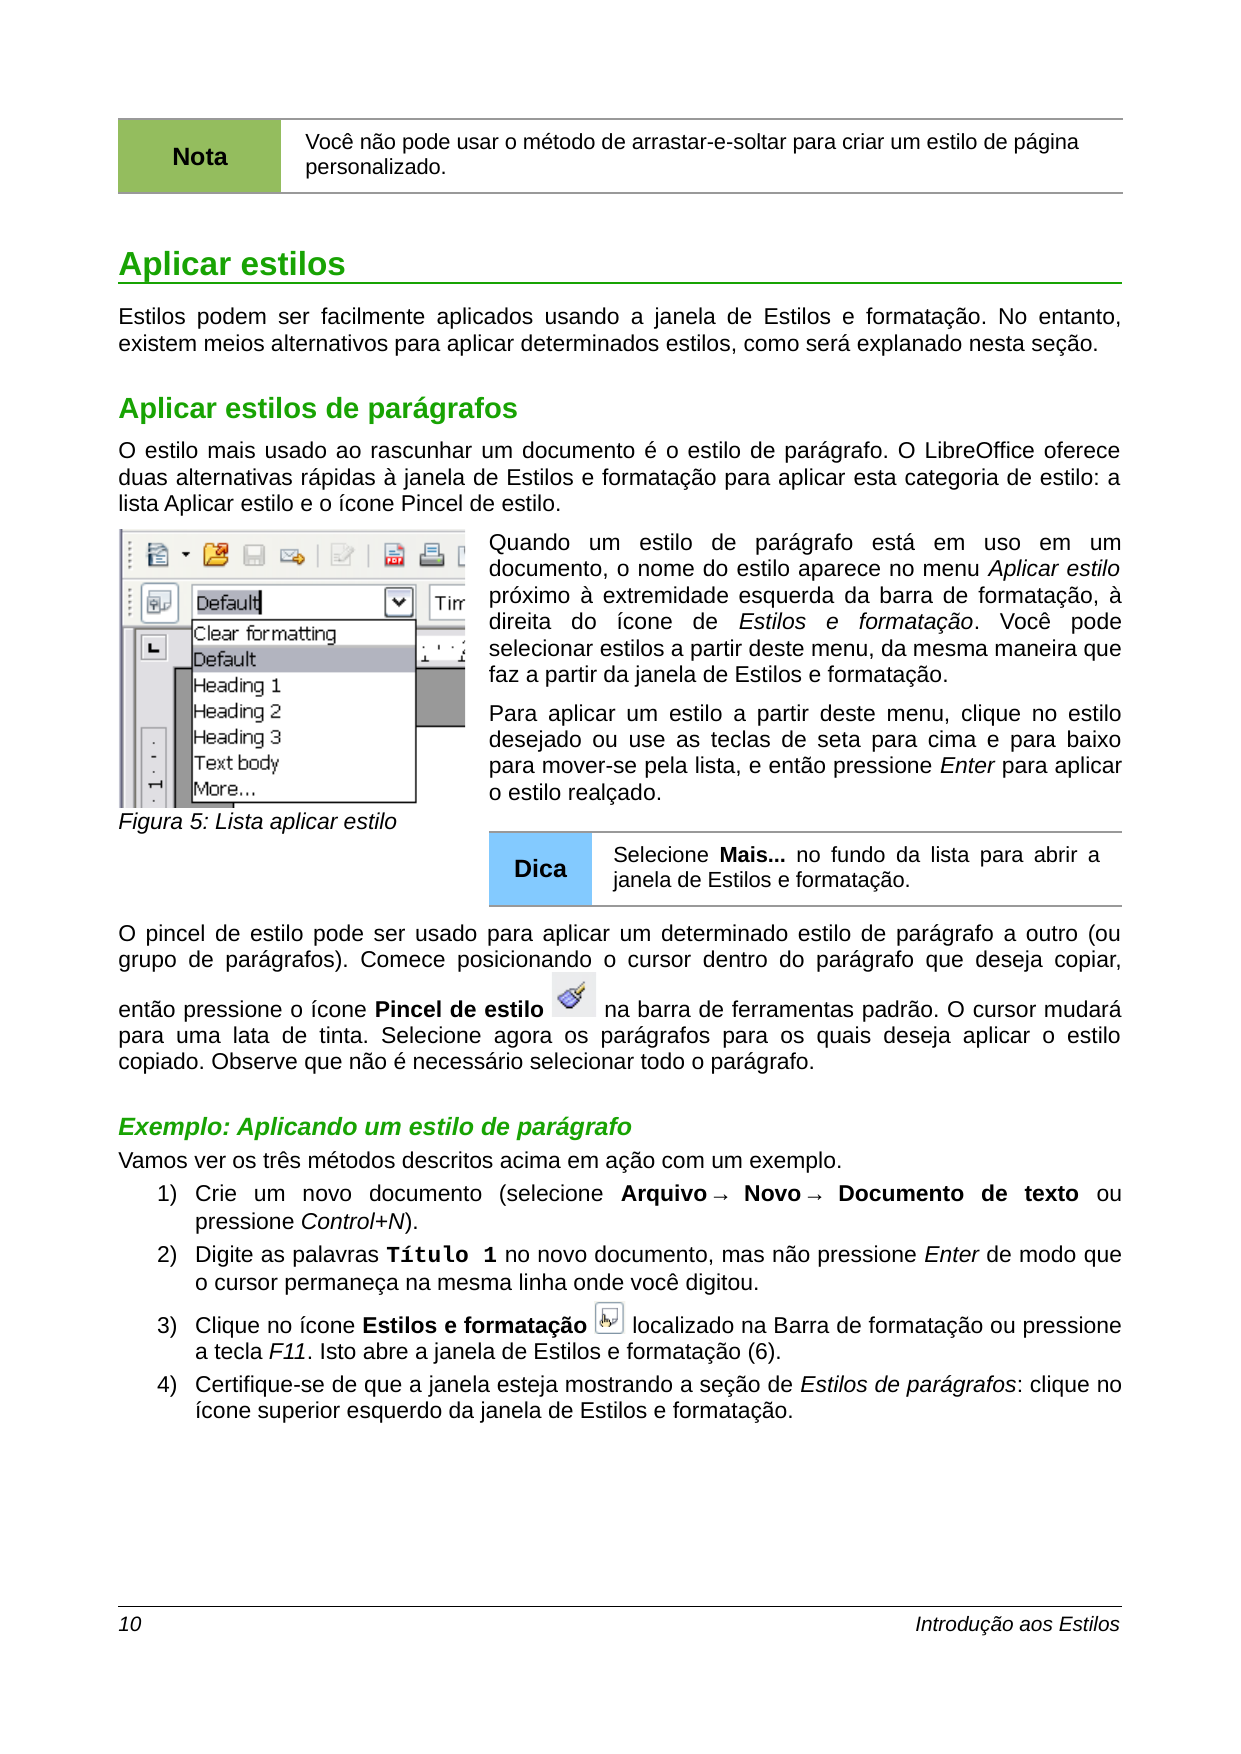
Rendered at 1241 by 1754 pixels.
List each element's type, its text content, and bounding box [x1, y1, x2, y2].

picture [118, 529, 465, 808]
subtitle Aplicar estilos de parágrafos [118, 392, 1122, 425]
list Clique no ícone Estilos e formatação localizado na Barra de formatação ou pressione a tecla F11. Isto abre a janela de Estilos e formatação (Figura 6). [177, 1302, 1122, 1364]
text Estilos podem ser facilmente aplicados usando a janela de Estilos e formatação. No entanto, existem meios alternativos para aplicar determinados estilos, como será explanado nesta seção. [118, 303, 1122, 356]
picture [594, 1301, 626, 1334]
list Crie um novo documento (selecione Arquivo → Novo → Documento de texto ou pressione Control+N). [177, 1180, 1122, 1235]
subtitle Exemplo: Aplicando um estilo de parágrafo [118, 1112, 1122, 1141]
table_header Dica [489, 833, 592, 905]
text Para aplicar um estilo a partir deste menu, clique no estilo desejado ou use as teclas de seta para cima e para baixo para mover-se pela lista, e então pressione Enter para aplicar o estilo realçado. [465, 700, 1122, 805]
list Digite as palavras Título 1 no novo documento, mas não pressione Enter de modo que o cursor permaneça na mesma linha onde você digitou. [177, 1241, 1122, 1296]
text Figura 5: Lista aplicar estilo [118, 808, 465, 834]
table_header Você não pode usar o método de arrastar-e-soltar para criar um estilo de página personalizado. [281, 120, 1122, 192]
text O estilo mais usado ao rascunhar um documento é o estilo de parágrafo. O LibreOffice oferece duas alternativas rápidas à janela de Estilos e formatação para aplicar esta categoria de estilo: a lista Aplicar estilo e o ícone Pincel de estilo. [118, 437, 1122, 517]
table_header Selecione Mais... no fundo da lista para abrir a janela de Estilos e formatação. [592, 833, 1122, 905]
text O pincel de estilo pode ser usado para aplicar um determinado estilo de parágrafo a outro (ou grupo de parágrafos). Comece posicionando o cursor dentro do parágrafo que deseja copiar, então pressione o ícone Pincel de estilo na barra de ferramentas padrão. O cursor mudará para uma lata de tinta. Selecione agora os parágrafos para os quais deseja aplicar o estilo copiado. Observe que não é necessário selecionar todo o parágrafo. [118, 920, 1122, 1075]
list Vamos ver os três métodos descritos acima em ação com um exemplo. [118, 1147, 1122, 1173]
text Quando um estilo de parágrafo está em uso em um documento, o nome do estilo aparece no menu Aplicar estilo próximo à extremidade esquerda da barra de formatação, à direita do ícone de Estilos e formatação. Você pode selecionar estilos a partir deste menu, da mesma maneira que faz a partir da janela de Estilos e formatação. [465, 529, 1122, 687]
table_header Nota [118, 120, 281, 192]
subtitle Aplicar estilos [118, 244, 1122, 282]
list Certifique-se de que a janela esteja mostrando a seção de Estilos de parágrafos: clique no ícone superior esquerdo da janela de Estilos e formatação. [177, 1371, 1122, 1423]
picture [551, 972, 597, 1017]
